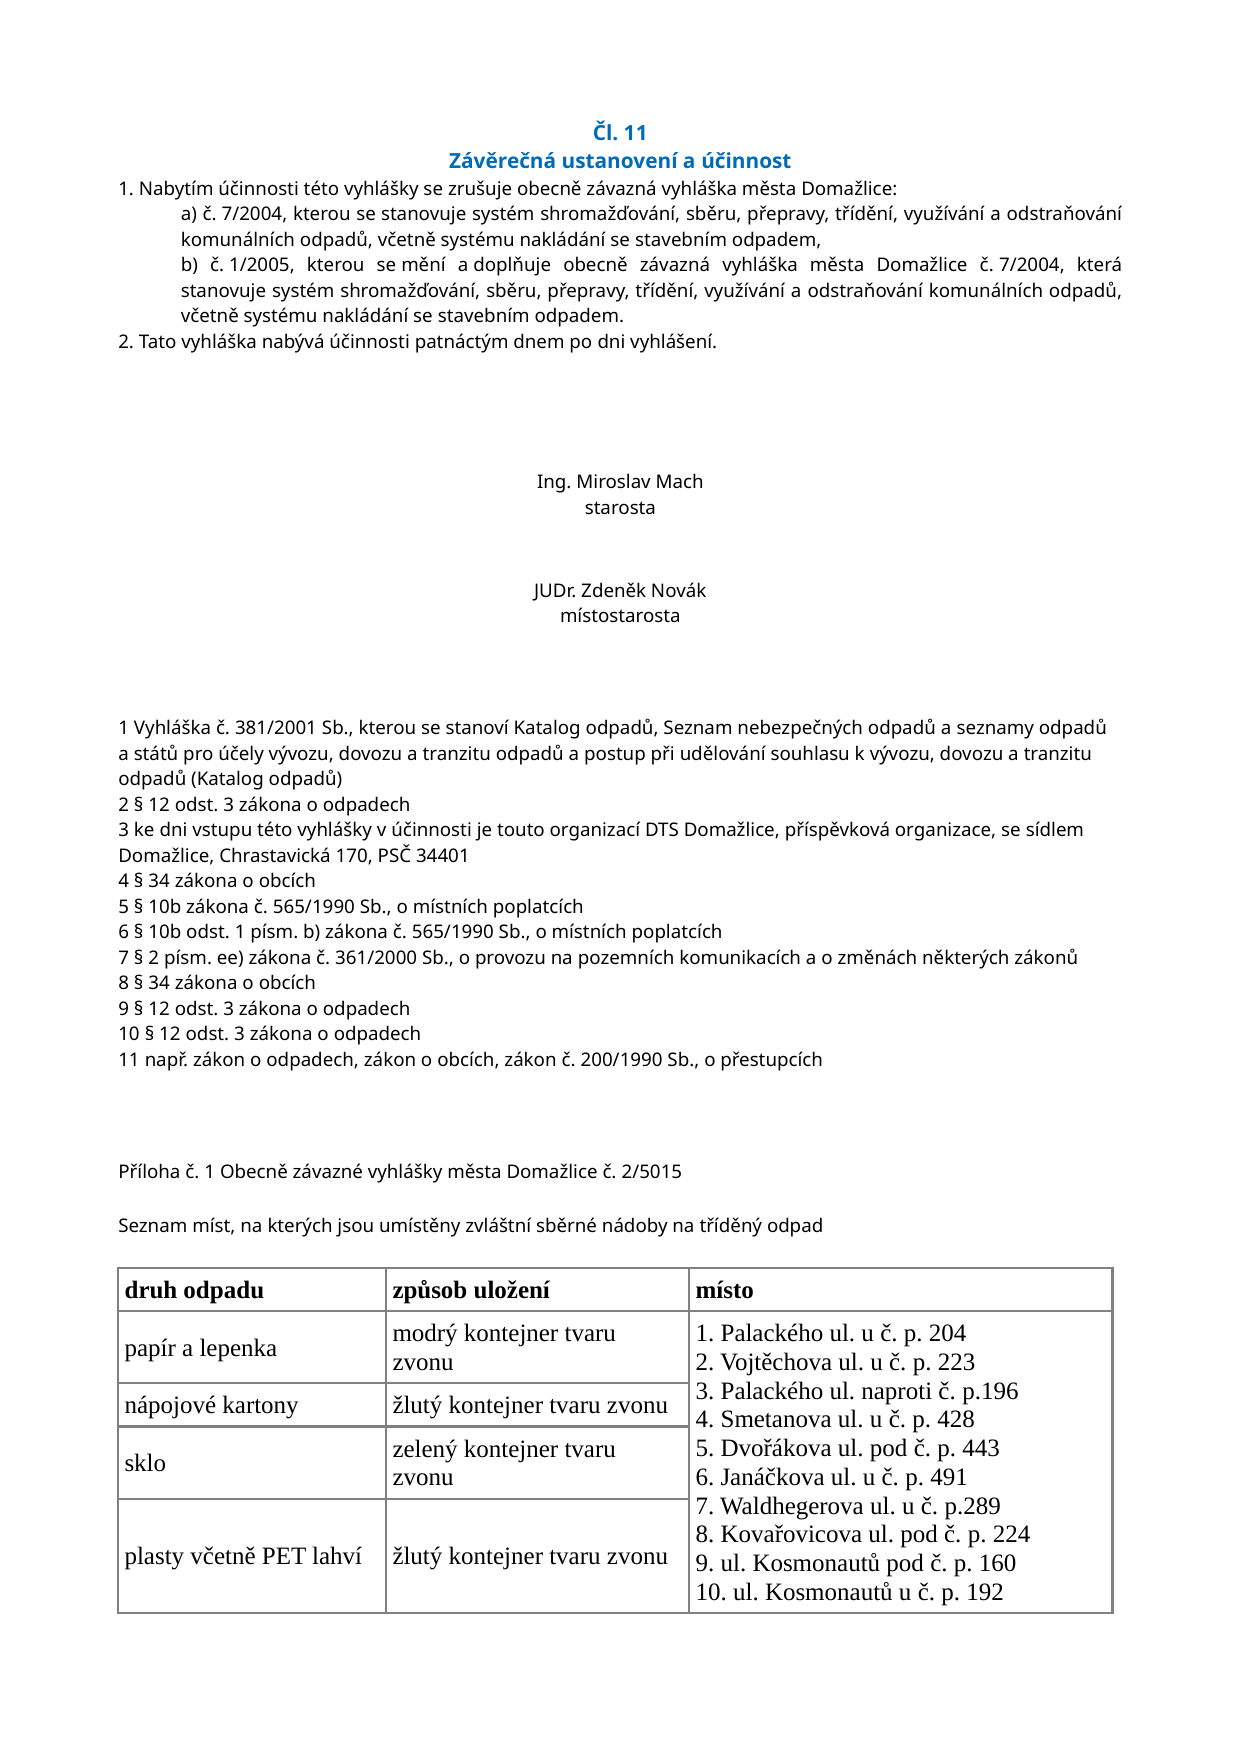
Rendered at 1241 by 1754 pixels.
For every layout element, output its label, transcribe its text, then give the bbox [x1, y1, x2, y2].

subtitle Závěrečná ustanovení a účinnost [118, 147, 1122, 175]
text 4 § 34 zákona o obcích [118, 868, 1122, 893]
text 1 Vyhláška č. 381/2001 Sb., kterou se stanoví Katalog odpadů, Seznam nebezpečných odpadů a seznamy odpadů a států pro účely vývozu, dovozu a tranzitu odpadů a postup při udělování souhlasu k vývozu, dovozu a tranzitu odpadů (Katalog odpadů) [118, 714, 1122, 791]
table_header druh odpadu [119, 1269, 385, 1310]
text 7 § 2 písm. ee) zákona č. 361/2000 Sb., o provozu na pozemních komunikacích a o změnách některých zákonů [118, 944, 1122, 970]
text 5 § 10b zákona č. 565/1990 Sb., o místních poplatcích [118, 893, 1122, 919]
text 2. Tato vyhláška nabývá účinnosti patnáctým dnem po dni vyhlášení. [118, 328, 1122, 354]
table_header místo [690, 1269, 1111, 1310]
text 9 § 12 odst. 3 zákona o odpadech [118, 995, 1122, 1021]
table_cell nápojové kartony [119, 1384, 385, 1425]
text JUDr. Zdeněk Novák [118, 577, 1122, 603]
text Ing. Miroslav Mach [118, 469, 1122, 494]
text 3 ke dni vstupu této vyhlášky v účinnosti je touto organizací DTS Domažlice, příspěvková organizace, se sídlem Domažlice, Chrastavická 170, PSČ 34401 [118, 817, 1122, 868]
text 11 např. zákon o odpadech, zákon o obcích, zákon č. 200/1990 Sb., o přestupcích [118, 1046, 1122, 1072]
table_cell plasty včetně PET lahví [119, 1500, 385, 1612]
text Seznam míst, na kterých jsou umístěny zvláštní sběrné nádoby na tříděný odpad [118, 1212, 1122, 1238]
text Příloha č. 1 Obecně závazné vyhlášky města Domažlice č. 2/5015 [118, 1158, 1122, 1183]
text b) č. 1/2005, kterou se mění a doplňuje obecně závazná vyhláška města Domažlice č. 7/2004, která stanovuje systém shromažďování, sběru, přepravy, třídění, využívání a odstraňování komunálních odpadů, včetně systému nakládání se stavebním odpadem. [181, 252, 1122, 328]
table_cell žlutý kontejner tvaru zvonu [387, 1384, 688, 1425]
table_cell žlutý kontejner tvaru zvonu [387, 1500, 688, 1612]
table_cell modrý kontejner tvaru zvonu [387, 1312, 688, 1382]
text starosta [118, 494, 1122, 520]
table_cell sklo [119, 1428, 385, 1497]
text místostarosta [118, 603, 1122, 628]
subtitle Čl. 11 [118, 118, 1122, 147]
text 10 § 12 odst. 3 zákona o odpadech [118, 1021, 1122, 1046]
text 1. Nabytím účinnosti této vyhlášky se zrušuje obecně závazná vyhláška města Domažlice: [118, 175, 1122, 201]
table_cell papír a lepenka [119, 1312, 385, 1382]
table_cell zelený kontejner tvaru zvonu [387, 1428, 688, 1497]
text a) č. 7/2004, kterou se stanovuje systém shromažďování, sběru, přepravy, třídění, využívání a odstraňování komunálních odpadů, včetně systému nakládání se stavebním odpadem, [181, 201, 1122, 252]
text 6 § 10b odst. 1 písm. b) zákona č. 565/1990 Sb., o místních poplatcích [118, 919, 1122, 944]
text 2 § 12 odst. 3 zákona o odpadech [118, 791, 1122, 817]
table_cell 1. Palackého ul. u č. p. 204 2. Vojtěchova ul. u č. p. 223 3. Palackého ul. naproti č. p.196 4. Smetanova ul. u č. p. 428 5. Dvořákova ul. pod č. p. 443 6. Janáčkova ul. u č. p. 491 7. Waldhegerova ul. u č. p.289 8. Kovařovicova ul. pod č. p. 224 9. ul. Kosmonautů pod č. p. 160 10. ul. Kosmonautů u č. p. 192 11. Vojtěchova ul. u č. p. 143 12. ul. 28 řijna u č. p.140 13. ul. 28.řijna u č. p. 138 14. Petrovická ul. naproti č. p. 258 15. Petrovická ul. u č. p. 301 16. Petrovická ul. u č. p. 281 17. Erbenova ul. u č.p 205 18. Baarova ul. naproti č. p. 388 19. Baarova ul. u č.p 354 20. Tyršova ul. u č. p. 611 21. Baldovská ul. u č. p. 26 22. Benešova ul. u č.p 579 23. Michlova ul. u č.p 555 24. Ladova ul. u č. p. 584 25. Ladova ul. u č. p. 630 26. Kunešova ul. u č. p. 499 27. Kunešova ul. u č. p. 539 28. Švabinského ul. u č. p. 540 29. Švabinského ul. u č. p. 338 30. Paroubkova ul. u č. p. 535 31. Mánesova ul. naproti č. p. 514 32. Haltravská ul. u č. p. 696 33. Haltravská ul. u č. p. 471 34. Císlerova ul. u č. p. 603 35. Šumavská ul. u č. p. 138 36. Rohova ul. u č. p. 129 37. Žižkova ul. za č. p. 522 38. Žižkova ul. naproti č. p. 153 39. ul. Na Milotově u č. p. 309 40. Voborníkova ul. u č. p. 278 41. Vosmíkova ul. u č. p. 400 42. Havlíčkova ul. u č.p 149 43. Břetislavova ul. u č.p 83 44. Dukelská ul. pod č. p. 208 45. ul. Npor. O. Bartoška u č. p. 7 46. Masarykova ul. u č. p.235 47. Jiráskova ul. u č. p. 201 48. Havlovice u č. p. 104 49. Luženická ul. u č. p. 667 50. Michlova ul. u č. p. 561 [690, 1312, 1111, 1612]
table_header způsob uložení [387, 1269, 688, 1310]
text 8 § 34 zákona o obcích [118, 970, 1122, 995]
